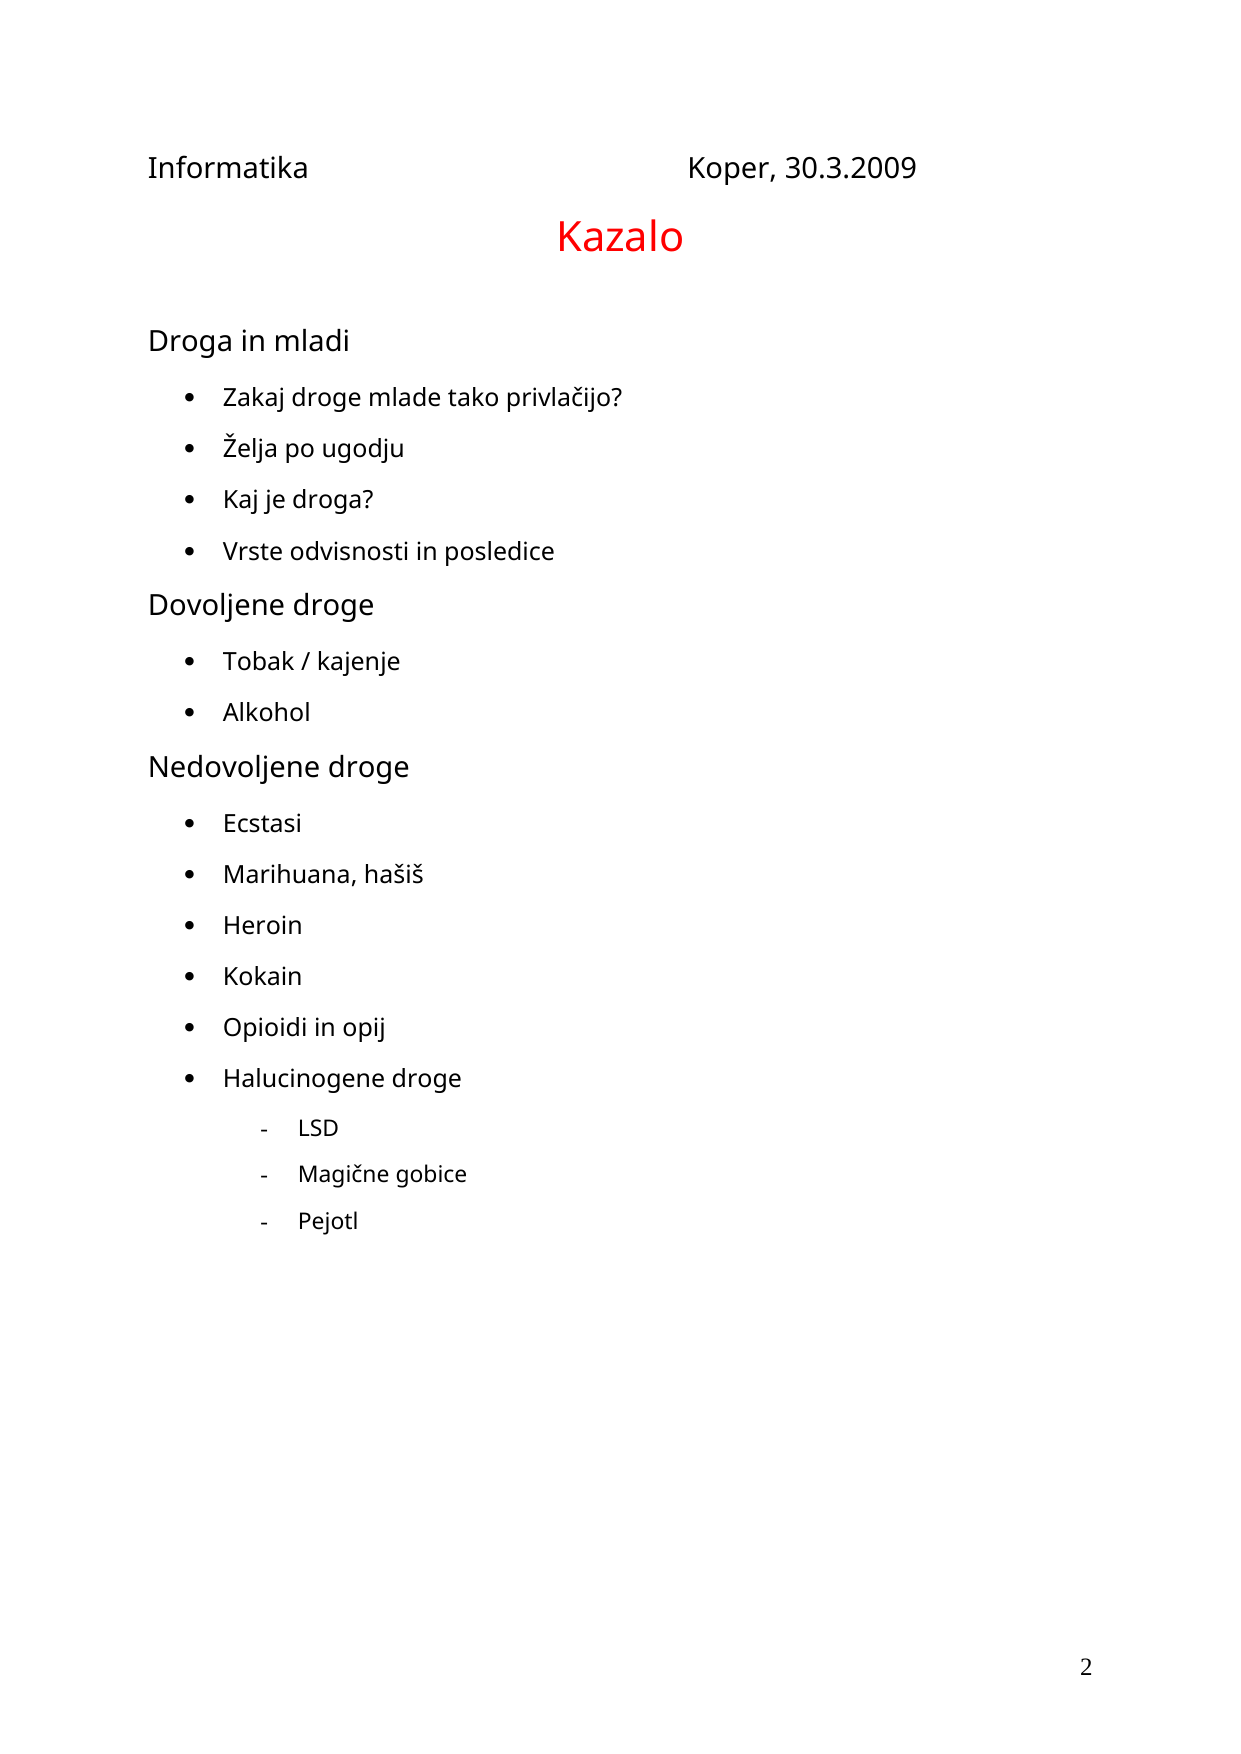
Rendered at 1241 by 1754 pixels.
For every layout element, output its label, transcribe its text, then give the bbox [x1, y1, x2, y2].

list Zakaj droge mlade tako privlačijo? [185, 380, 1093, 414]
list LSD [260, 1112, 1093, 1143]
list Halucinogene droge [185, 1061, 1093, 1094]
list Kokain [185, 958, 1093, 992]
list Želja po ugodju [185, 431, 1093, 465]
list Alkohol [185, 695, 1093, 729]
text Informatika Koper, 30.3.2009 [148, 148, 1093, 187]
list Marihuana, hašiš [185, 856, 1093, 890]
list Opioidi in opij [185, 1009, 1093, 1043]
list Ecstasi [185, 805, 1093, 839]
text Nedovoljene droge [148, 746, 1093, 786]
text Droga in mladi [148, 321, 1093, 360]
list Magične gobice [260, 1158, 1093, 1190]
list Pejotl [260, 1205, 1093, 1237]
list Vrste odvisnosti in posledice [185, 533, 1093, 567]
list Heroin [185, 907, 1093, 941]
text Kazalo [148, 207, 1093, 264]
text Dovoljene droge [148, 584, 1093, 624]
list Kaj je droga? [185, 482, 1093, 516]
list Tobak / kajenje [185, 644, 1093, 678]
